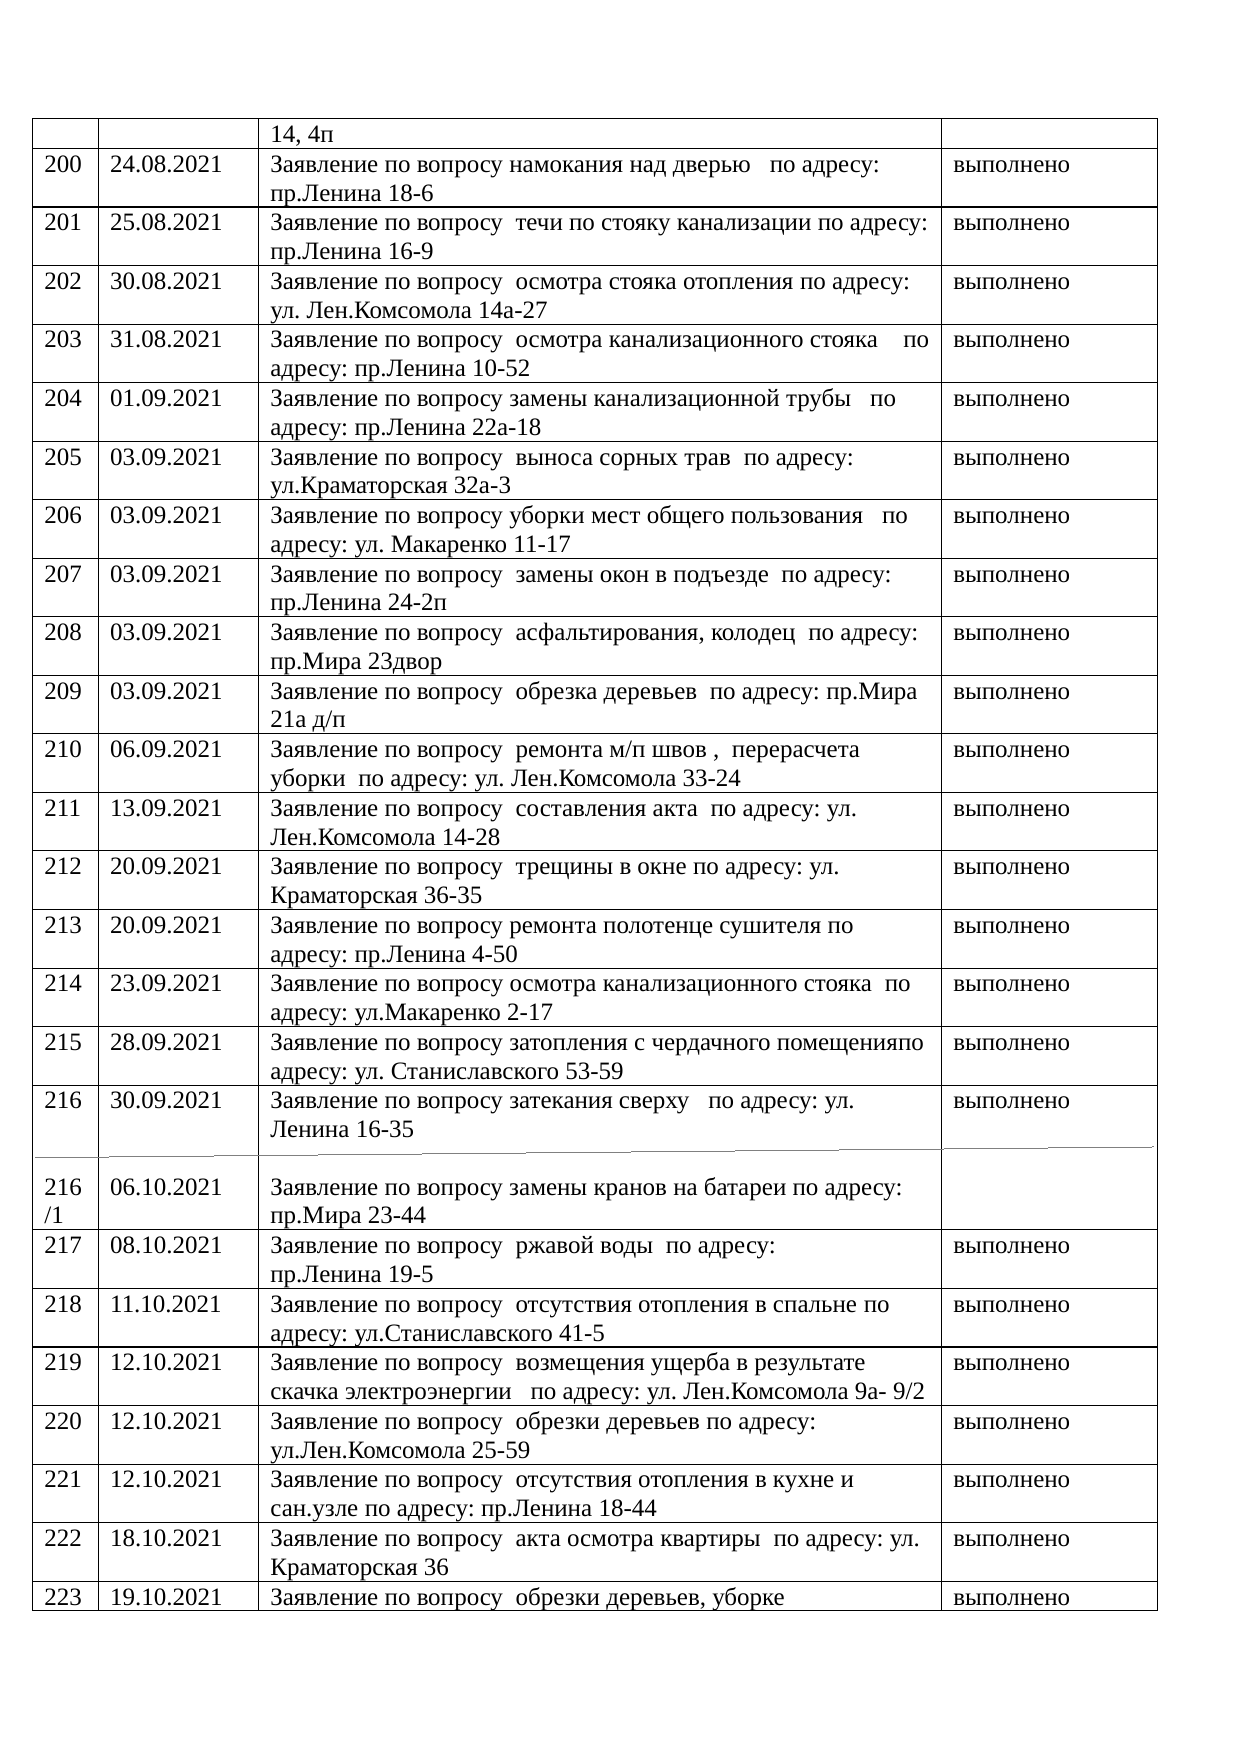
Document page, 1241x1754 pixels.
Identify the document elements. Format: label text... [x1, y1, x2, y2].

table_cell 202 [33, 266, 98, 323]
table_cell 212 [33, 851, 98, 909]
table_cell 221 [33, 1465, 98, 1522]
table_cell выполнено [942, 1348, 1157, 1405]
table_cell 205 [33, 442, 98, 499]
table_cell Заявление по вопросу замены канализационной трубы по адресу: пр.Ленина 22а-18 [259, 383, 941, 441]
table_cell Заявление по вопросу отсутствия отопления в кухне и сан.узле по адресу: пр.Ленина 18-44 [259, 1465, 941, 1522]
table_cell 20.09.2021 [99, 851, 258, 909]
table_cell выполнено [942, 676, 1157, 733]
table_cell 218 [33, 1289, 98, 1346]
table_cell выполнено [942, 325, 1157, 382]
table_cell выполнено [942, 500, 1157, 558]
table_cell 222 [33, 1523, 98, 1581]
table_cell выполнено [942, 1289, 1157, 1346]
table_cell 06.09.2021 [99, 734, 258, 792]
table_cell Заявление по вопросу асфальтирования, колодец по адресу: пр.Мира 23двор [259, 617, 941, 675]
table_cell Заявление по вопросу замены окон в подъезде по адресу: пр.Ленина 24-2п [259, 559, 941, 616]
table_cell 03.09.2021 [99, 617, 258, 675]
table_cell выполнено [942, 793, 1157, 850]
table_cell Заявление по вопросу обрезки деревьев по адресу: ул.Лен.Комсомола 25-59 [259, 1406, 941, 1463]
table_cell 03.09.2021 [99, 442, 258, 499]
table_cell Заявление по вопросу выноса сорных трав по адресу: ул.Краматорская 32а-3 [259, 442, 941, 499]
table_cell 19.10.2021 [99, 1582, 258, 1610]
table_cell 213 [33, 910, 98, 967]
table_cell выполнено [942, 851, 1157, 909]
table_cell выполнено [942, 969, 1157, 1026]
table_cell выполнено [942, 559, 1157, 616]
table_cell 03.09.2021 [99, 676, 258, 733]
table_cell 207 [33, 559, 98, 616]
table_cell Заявление по вопросу обрезка деревьев по адресу: пр.Мира 21а д/п [259, 676, 941, 733]
table_cell выполнено [942, 1086, 1157, 1229]
table_cell выполнено [942, 1465, 1157, 1522]
table_cell 215 [33, 1027, 98, 1084]
table_cell 12.10.2021 [99, 1465, 258, 1522]
table_cell 24.08.2021 [99, 149, 258, 206]
table_cell Заявление по вопросу уборки мест общего пользования по адресу: ул. Макаренко 11-17 [259, 500, 941, 558]
table_cell 217 [33, 1230, 98, 1288]
table_cell выполнено [942, 910, 1157, 967]
table_cell 210 [33, 734, 98, 792]
table_cell [33, 119, 98, 148]
table_cell 208 [33, 617, 98, 675]
table_cell 201 [33, 208, 98, 265]
table_cell выполнено [942, 734, 1157, 792]
table_cell 03.09.2021 [99, 559, 258, 616]
table_cell Заявление по вопросу осмотра стояка отопления по адресу: ул. Лен.Комсомола 14а-27 [259, 266, 941, 323]
table_cell Заявление по вопросу затекания сверху по адресу: ул. Ленина 16-35 Заявление по вопросу замены кранов на батареи по адресу: пр.Мира 23-44 [259, 1086, 941, 1229]
table_cell выполнено [942, 266, 1157, 323]
table_cell 13.09.2021 [99, 793, 258, 850]
table_cell выполнено [942, 383, 1157, 441]
table_cell Заявление по вопросу намокания над дверью по адресу: пр.Ленина 18-6 [259, 149, 941, 206]
table_cell 209 [33, 676, 98, 733]
table_cell 31.08.2021 [99, 325, 258, 382]
table_cell 12.10.2021 [99, 1348, 258, 1405]
table_cell 30.08.2021 [99, 266, 258, 323]
table_cell Заявление по вопросу возмещения ущерба в результате скачка электроэнергии по адресу: ул. Лен.Комсомола 9а- 9/2 [259, 1348, 941, 1405]
table_cell 200 [33, 149, 98, 206]
table_cell выполнено [942, 1582, 1157, 1610]
table_cell Заявление по вопросу составления акта по адресу: ул. Лен.Комсомола 14-28 [259, 793, 941, 850]
table_cell 30.09.2021 06.10.2021 [99, 1086, 258, 1229]
table_cell [99, 119, 258, 148]
table_cell 28.09.2021 [99, 1027, 258, 1084]
table_cell 03.09.2021 [99, 500, 258, 558]
table_cell 214 [33, 969, 98, 1026]
table_cell выполнено [942, 1523, 1157, 1581]
table_cell 25.08.2021 [99, 208, 258, 265]
table_cell 216 216/1 [33, 1086, 98, 1229]
table_cell выполнено [942, 617, 1157, 675]
table_cell 11.10.2021 [99, 1289, 258, 1346]
table_cell Заявление по вопросу осмотра канализационного стояка по адресу: пр.Ленина 10-52 [259, 325, 941, 382]
table_cell выполнено [942, 1230, 1157, 1288]
table_cell 223 [33, 1582, 98, 1610]
table_cell Заявление по вопросу отсутствия отопления в спальне по адресу: ул.Станиславского 41-5 [259, 1289, 941, 1346]
table_cell 14, 4п [259, 119, 941, 148]
table_cell 18.10.2021 [99, 1523, 258, 1581]
table_cell выполнено [942, 149, 1157, 206]
table_cell выполнено [942, 1027, 1157, 1084]
table_cell 220 [33, 1406, 98, 1463]
table_cell [942, 119, 1157, 148]
table_cell Заявление по вопросу ремонта м/п швов , перерасчета уборки по адресу: ул. Лен.Комсомола 33-24 [259, 734, 941, 792]
table_cell выполнено [942, 208, 1157, 265]
table_cell Заявление по вопросу затопления с чердачного помещенияпо адресу: ул. Станиславского 53-59 [259, 1027, 941, 1084]
table_cell 211 [33, 793, 98, 850]
table_cell Заявление по вопросу трещины в окне по адресу: ул. Краматорская 36-35 [259, 851, 941, 909]
table_cell Заявление по вопросу обрезки деревьев, уборке [259, 1582, 941, 1610]
table_cell 20.09.2021 [99, 910, 258, 967]
table_cell Заявление по вопросу акта осмотра квартиры по адресу: ул. Краматорская 36 [259, 1523, 941, 1581]
table_cell Заявление по вопросу ремонта полотенце сушителя по адресу: пр.Ленина 4-50 [259, 910, 941, 967]
table_cell 12.10.2021 [99, 1406, 258, 1463]
table_cell 08.10.2021 [99, 1230, 258, 1288]
table_cell Заявление по вопросу течи по стояку канализации по адресу: пр.Ленина 16-9 [259, 208, 941, 265]
table_cell 23.09.2021 [99, 969, 258, 1026]
table_cell выполнено [942, 442, 1157, 499]
table_cell 206 [33, 500, 98, 558]
table_cell 204 [33, 383, 98, 441]
table_cell Заявление по вопросу ржавой воды по адресу: пр.Ленина 19-5 [259, 1230, 941, 1288]
table_cell выполнено [942, 1406, 1157, 1463]
table_cell Заявление по вопросу осмотра канализационного стояка по адресу: ул.Макаренко 2-17 [259, 969, 941, 1026]
table_cell 219 [33, 1348, 98, 1405]
table_cell 203 [33, 325, 98, 382]
table_cell 01.09.2021 [99, 383, 258, 441]
